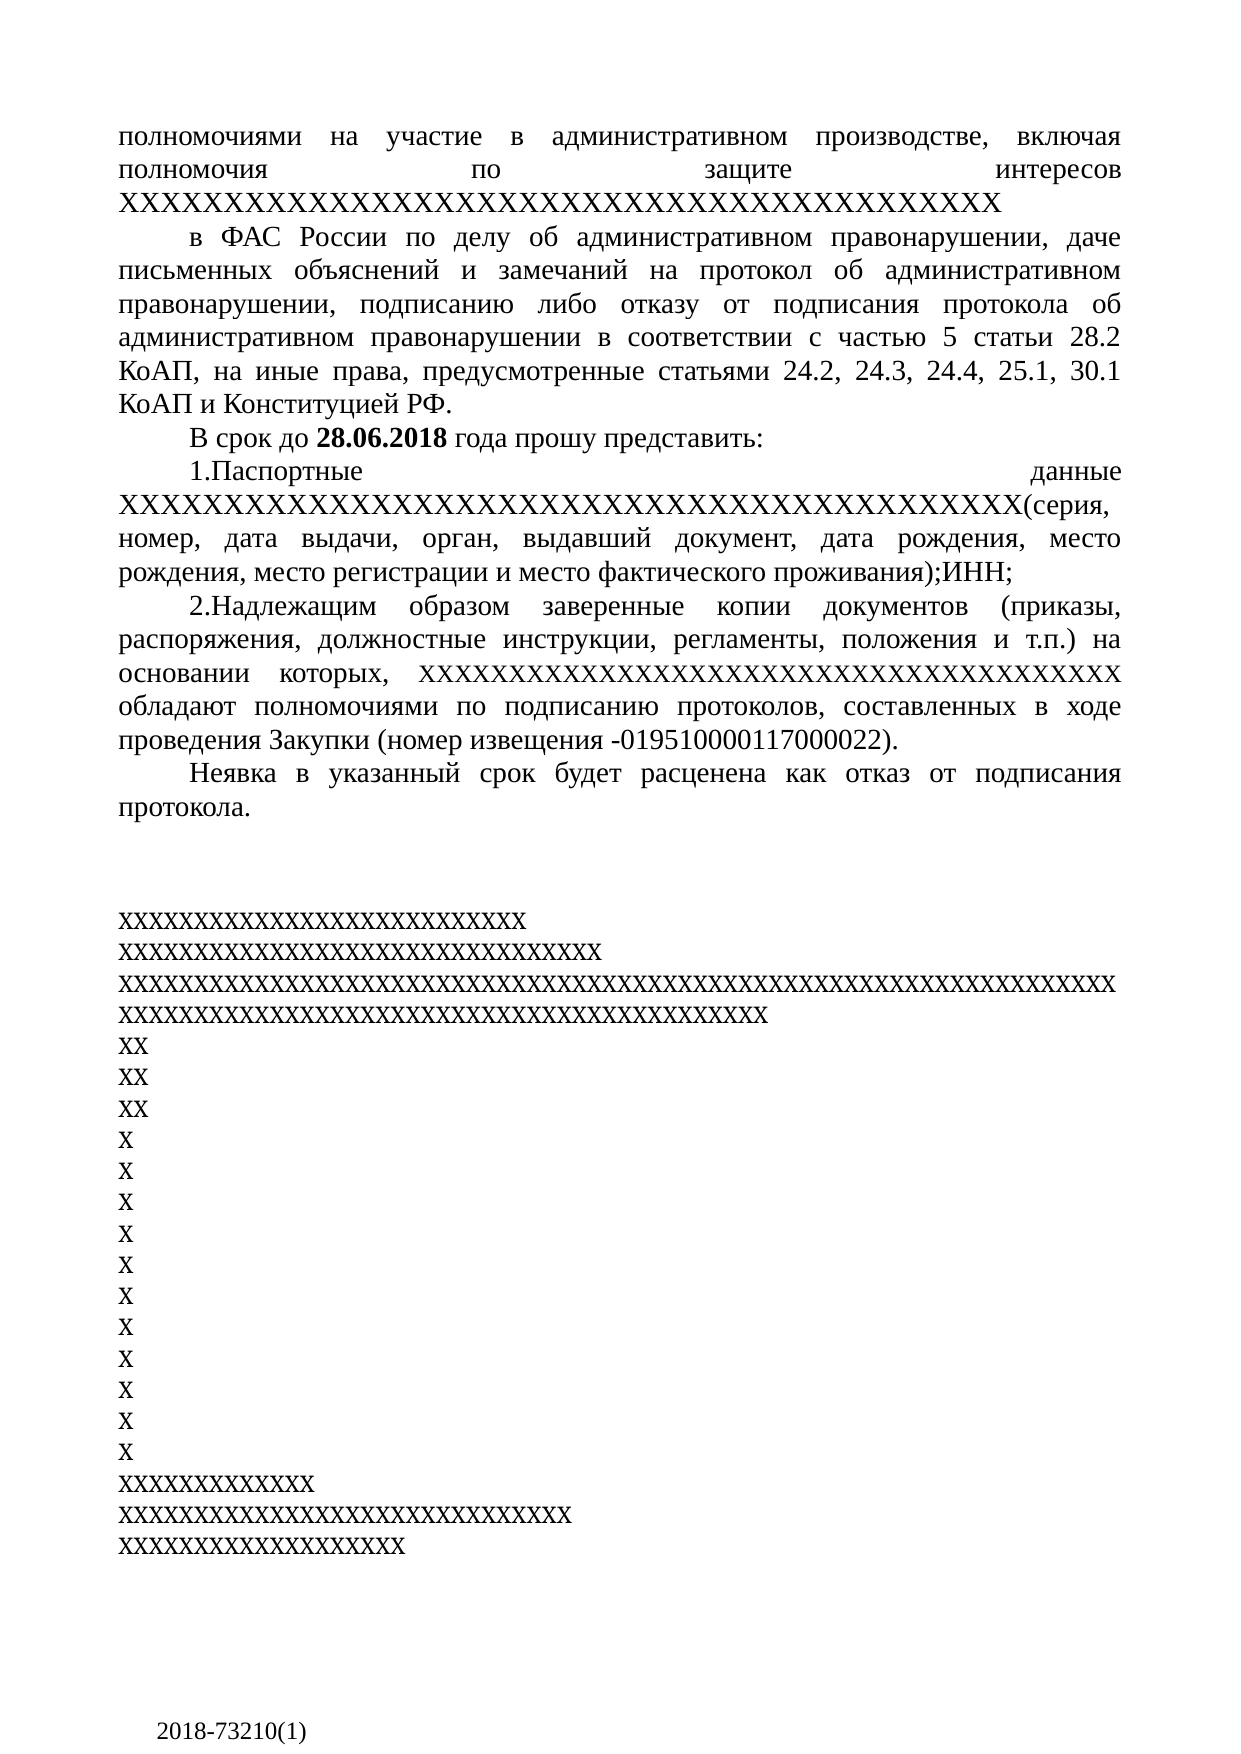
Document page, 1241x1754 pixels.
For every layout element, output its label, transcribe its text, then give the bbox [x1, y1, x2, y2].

text X [118, 1249, 1122, 1280]
text XXXXXXXXXXXXXXXXXXXXXXXXXXX [118, 905, 1122, 936]
text XXXXXXXXXXXXXXXXXXXXXXXXXXXXXXXX [118, 936, 1122, 967]
text X [118, 1217, 1122, 1249]
text XX [118, 1061, 1122, 1092]
text X [118, 1155, 1122, 1186]
text X [118, 1342, 1122, 1374]
text X [118, 1280, 1122, 1311]
text XXXXXXXXXXXXX [118, 1467, 1122, 1499]
text в ФАС России по делу об административном правонарушении, даче письменных объяснений и замечаний на протокол об административном правонарушении, подписанию либо отказу от подписания протокола об административном правонарушении в соответствии с частью 5 статьи 28.2 КоАП, на иные права, предусмотренные статьями 24.2, 24.3, 24.4, 25.1, 30.1 КоАП и Конституцией РФ. [118, 219, 1122, 420]
text X [118, 1405, 1122, 1436]
text 1.Паспортные данные XXXXXXXXXXXXXXXXXXXXXXXXXXXXXXXXXXXXXXXXXXX(серия, номер, дата выдачи, орган, выдавший документ, дата рождения, место рождения, место регистрации и место фактического проживания);ИНН; [118, 453, 1122, 588]
text XXXXXXXXXXXXXXXXXXXXXXXXXXXXXX [118, 1499, 1122, 1530]
text 2.Надлежащим образом заверенные копии документов (приказы, распоряжения, должностные инструкции, регламенты, положения и т.п.) на основании которых, XXXXXXXXXXXXXXXXXXXXXXXXXXXXXXXXXXXXXXX обладают полномочиями по подписанию протоколов, составленных в ходе проведения Закупки (номер извещения -019510000117000022). [118, 588, 1122, 755]
text X [118, 1374, 1122, 1405]
text полномочиями на участие в административном производстве, включая полномочия по защите интересов XXXXXXXXXXXXXXXXXXXXXXXXXXXXXXXXXXXXXXXXXX [118, 118, 1122, 219]
text X [118, 1311, 1122, 1342]
text X [118, 1186, 1122, 1217]
text X [118, 1436, 1122, 1467]
text XXXXXXXXXXXXXXXXXXXXXXXXXXXXXXXXXXXXXXXXXXXXXXXXXXXXXXXXXXXXXXXXXXXXXXXXXXXXXXXXXXXXXXXXXXXXXXXXXXXXXXXXXXXXX [118, 967, 1122, 1030]
text Неявка в указанный срок будет расценена как отказ от подписания протокола. [118, 755, 1122, 822]
text XX [118, 1092, 1122, 1124]
text X [118, 1124, 1122, 1155]
text XX [118, 1030, 1122, 1061]
text В срок до 28.06.2018 года прошу представить: [118, 420, 1122, 453]
text XXXXXXXXXXXXXXXXXXX [118, 1530, 1122, 1561]
